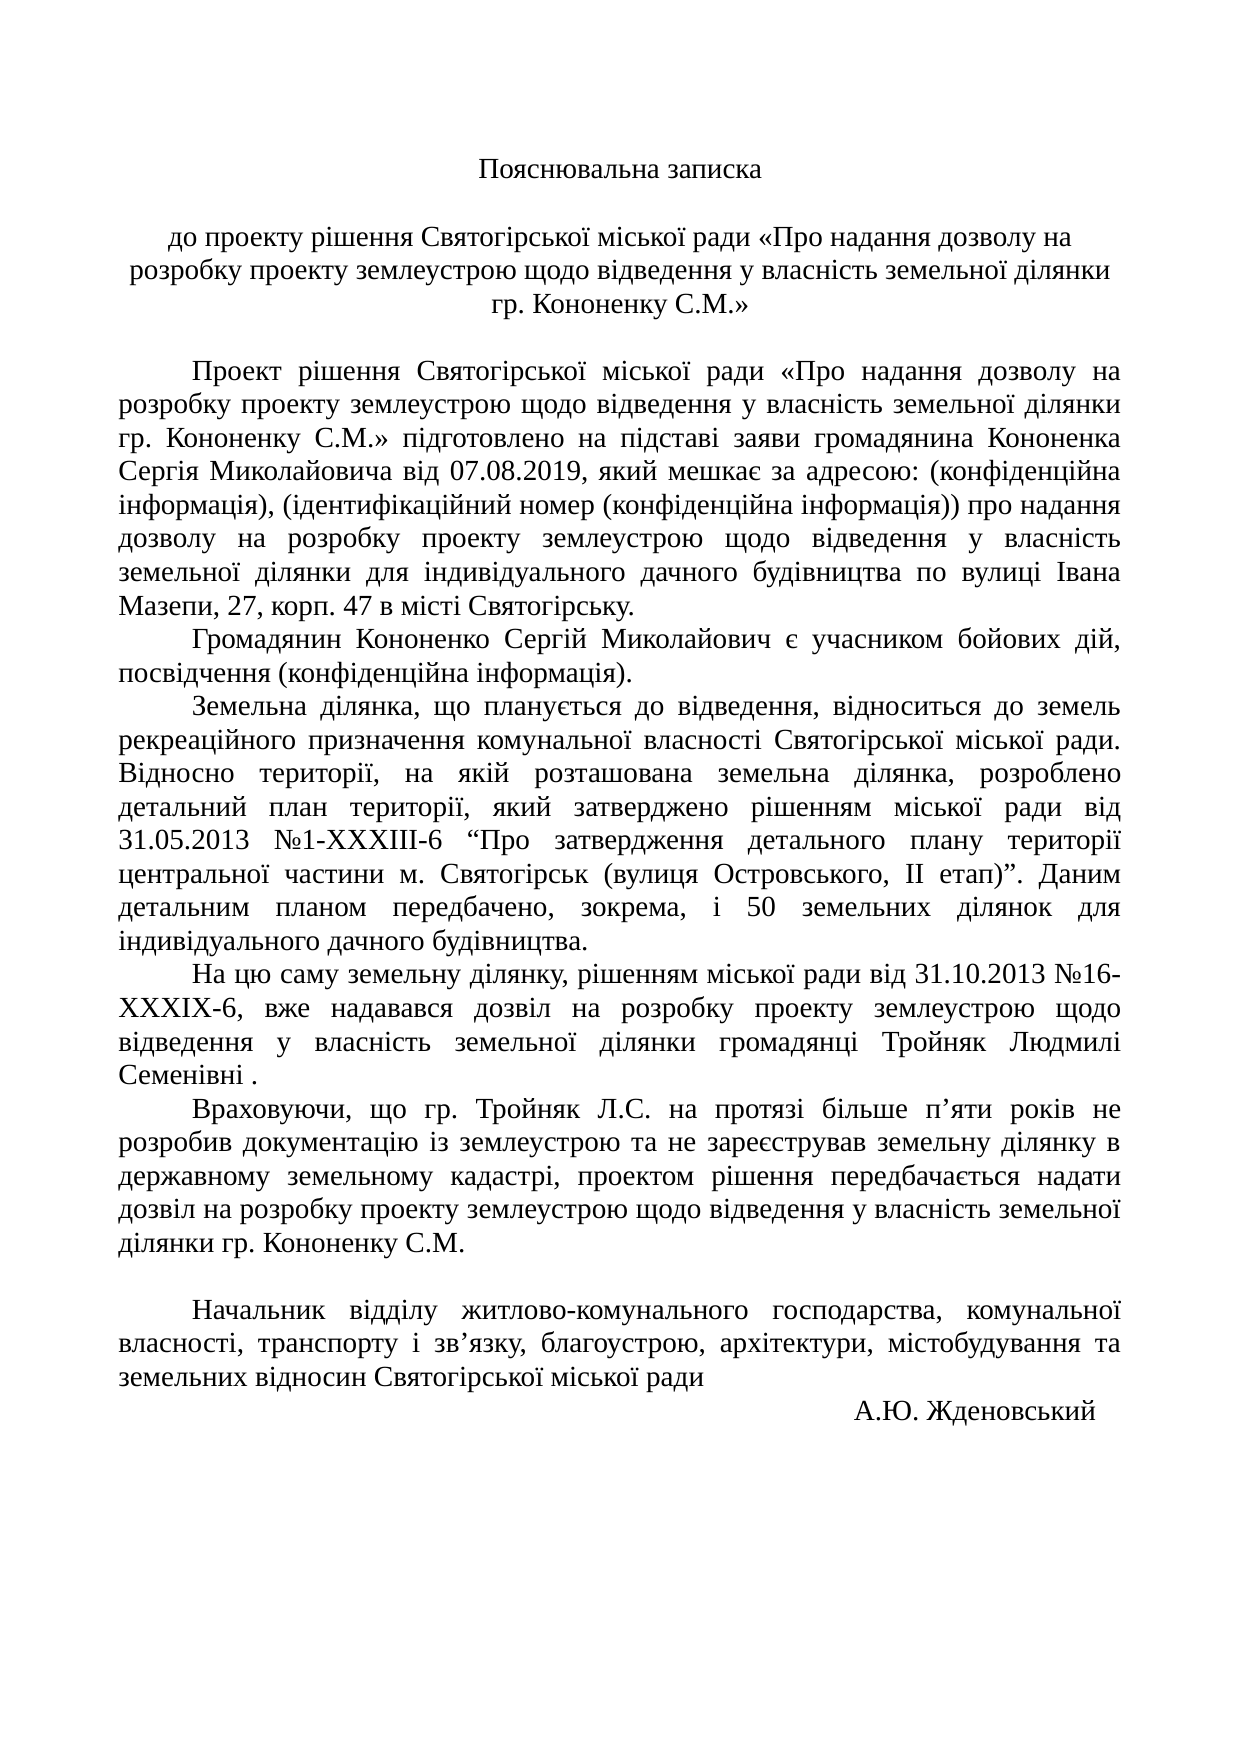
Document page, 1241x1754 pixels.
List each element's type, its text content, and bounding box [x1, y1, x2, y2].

text Пояснювальна записка [118, 152, 1122, 185]
text до проекту рішення Святогірської міської ради «Про надання дозволу на розробку проекту землеустрою щодо відведення у власність земельної ділянки гр. Кононенку С.М.» [118, 219, 1122, 319]
text На цю саму земельну ділянку, рішенням міської ради від 31.10.2013 №16-ХХХІХ-6, вже надавався дозвіл на розробку проекту землеустрою щодо відведення у власність земельної ділянки громадянці Тройняк Людмилі Семенівні . [118, 957, 1122, 1091]
text Громадянин Кононенко Сергій Миколайович є учасником бойових дій, посвідчення (конфіденційна інформація). [118, 621, 1122, 688]
text Проект рішення Святогірської міської ради «Про надання дозволу на розробку проекту землеустрою щодо відведення у власність земельної ділянки гр. Кононенку С.М.» підготовлено на підставі заяви громадянина Кононенка Сергія Миколайовича від 07.08.2019, який мешкає за адресою: (конфіденційна інформація), (ідентифікаційний номер (конфіденційна інформація)) про надання дозволу на розробку проекту землеустрою щодо відведення у власність земельної ділянки для індивідуального дачного будівництва по вулиці Івана Мазепи, 27, корп. 47 в місті Святогірську. [118, 353, 1122, 621]
text Враховуючи, що гр. Тройняк Л.С. на протязі більше п’яти років не розробив документацію із землеустрою та не зареєстрував земельну ділянку в державному земельному кадастрі, проектом рішення передбачається надати дозвіл на розробку проекту землеустрою щодо відведення у власність земельної ділянки гр. Кононенку С.М. [118, 1091, 1122, 1258]
text Начальник відділу житлово-комунального господарства, комунальної власності, транспорту і зв’язку, благоустрою, архітектури, містобудування та земельних відносин Святогірської міської ради [118, 1292, 1122, 1393]
text Земельна ділянка, що планується до відведення, відноситься до земель рекреаційного призначення комунальної власності Святогірської міської ради. Відносно території, на якій розташована земельна ділянка, розроблено детальний план території, який затверджено рішенням міської ради від 31.05.2013 №1-ХХХІІІ-6 “Про затвердження детального плану території центральної частини м. Святогірськ (вулиця Островського, ІІ етап)”. Даним детальним планом передбачено, зокрема, і 50 земельних ділянок для індивідуального дачного будівництва. [118, 688, 1122, 957]
text А.Ю. Жденовський [118, 1393, 1122, 1426]
